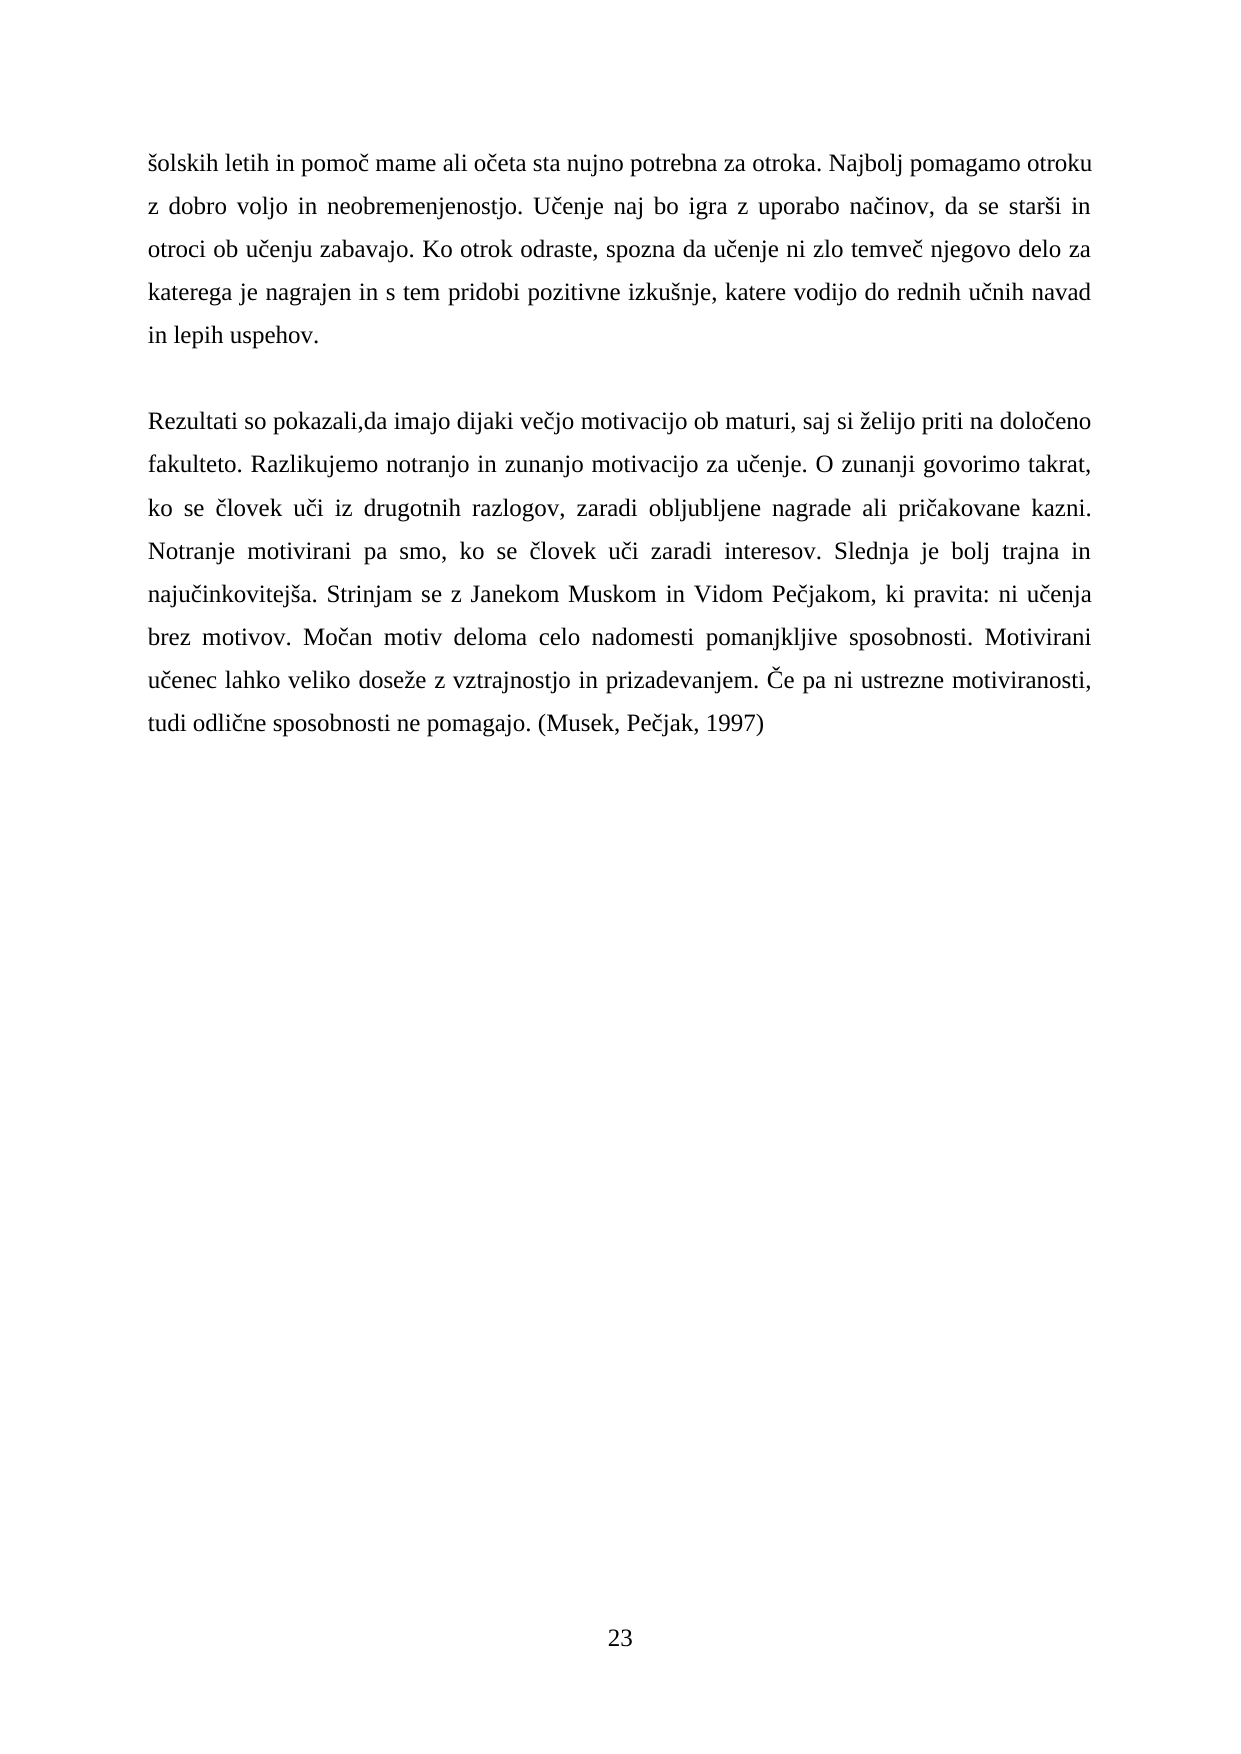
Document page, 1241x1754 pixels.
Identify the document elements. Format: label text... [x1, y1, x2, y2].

text šolskih letih in pomoč mame ali očeta sta nujno potrebna za otroka. Najbolj pomagamo otroku z dobro voljo in neobremenjenostjo. Učenje naj bo igra z uporabo načinov, da se starši in otroci ob učenju zabavajo. Ko otrok odraste, spozna da učenje ni zlo temveč njegovo delo za katerega je nagrajen in s tem pridobi pozitivne izkušnje, katere vodijo do rednih učnih navad in lepih uspehov. [148, 148, 1093, 349]
text Rezultati so pokazali,da imajo dijaki večjo motivacijo ob maturi, saj si želijo priti na določeno fakulteto. Razlikujemo notranjo in zunanjo motivacijo za učenje. O zunanji govorimo takrat, ko se človek uči iz drugotnih razlogov, zaradi obljubljene nagrade ali pričakovane kazni. Notranje motivirani pa smo, ko se človek uči zaradi interesov. Slednja je bolj trajna in najučinkovitejša. Strinjam se z Janekom Muskom in Vidom Pečjakom, ki pravita: ni učenja brez motivov. Močan motiv deloma celo nadomesti pomanjkljive sposobnosti. Motivirani učenec lahko veliko doseže z vztrajnostjo in prizadevanjem. Če pa ni ustrezne motiviranosti, tudi odlične sposobnosti ne pomagajo. (Musek, Pečjak, 1997) [148, 406, 1093, 737]
